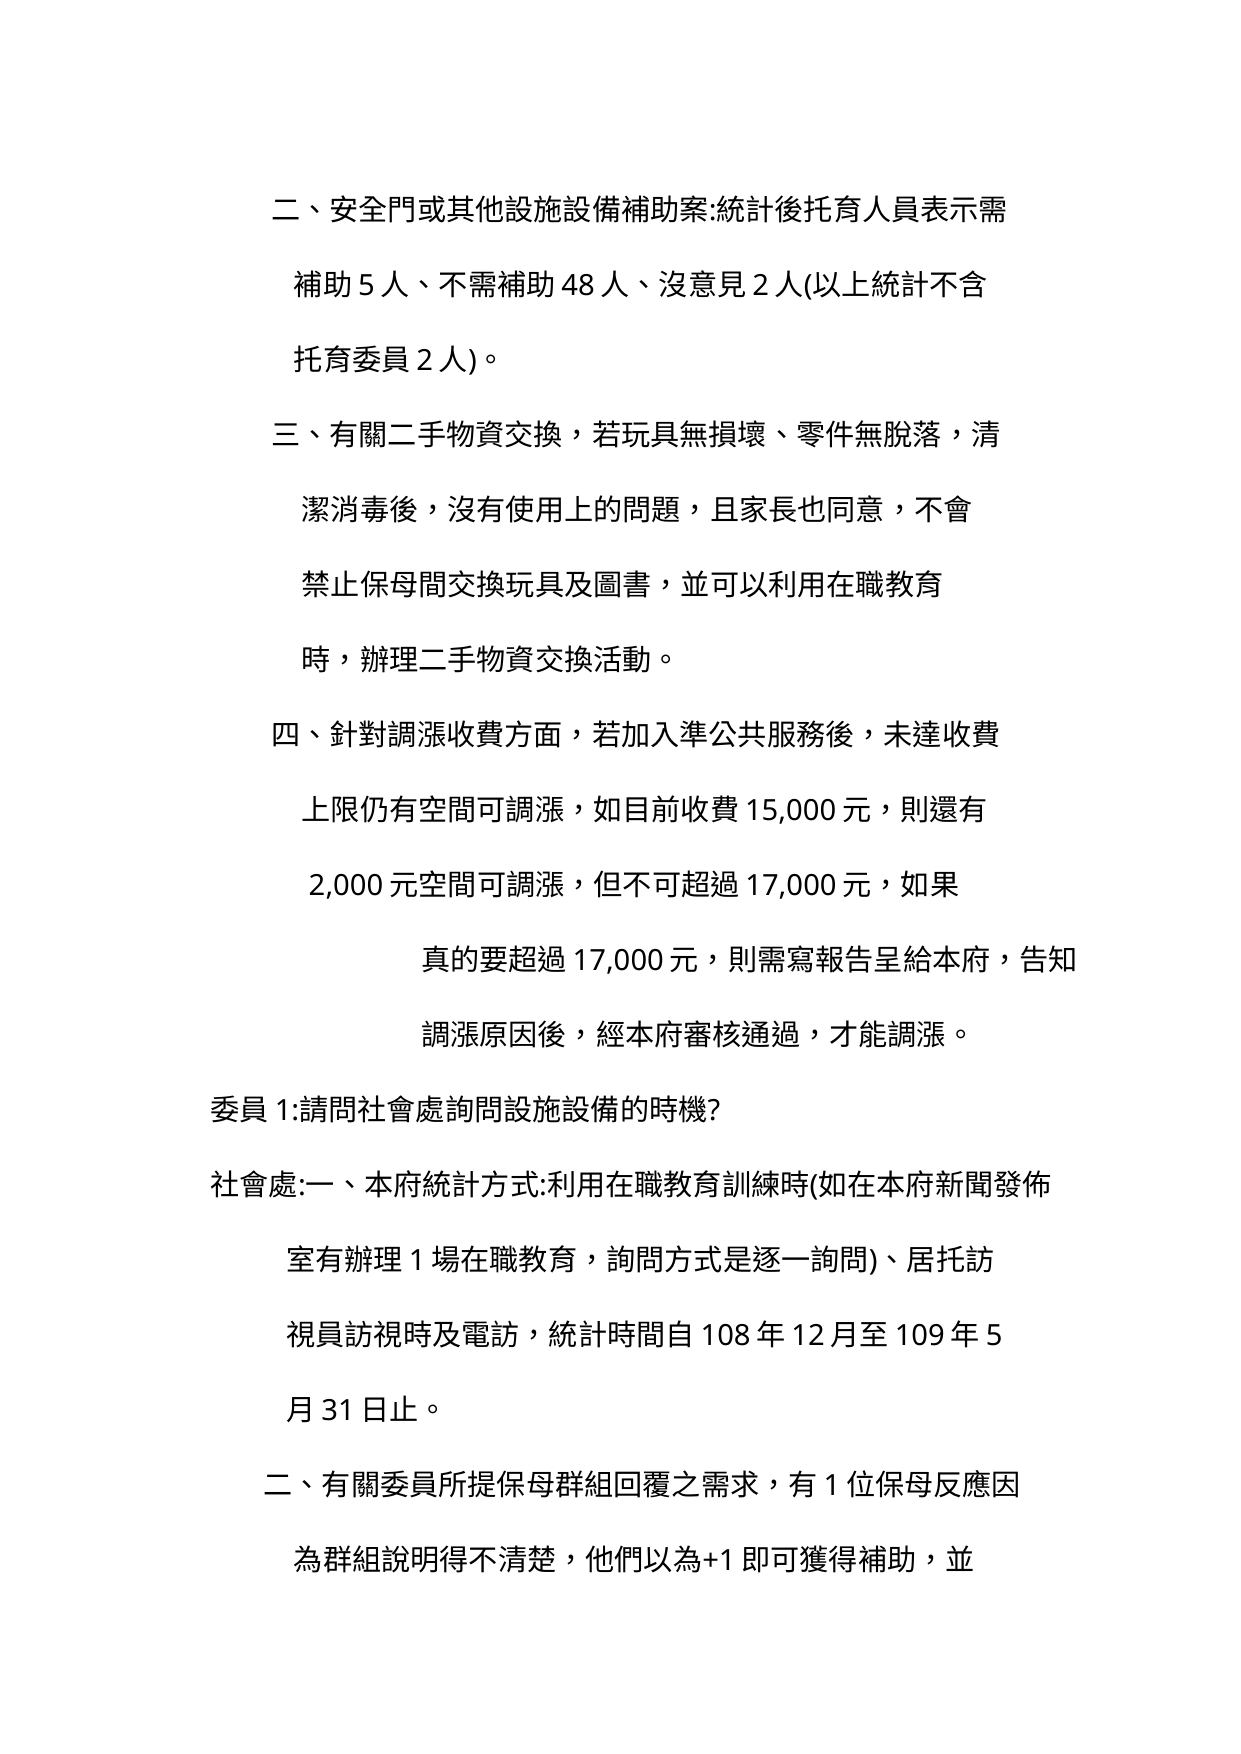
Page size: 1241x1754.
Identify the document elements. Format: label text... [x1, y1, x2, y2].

text 委員1:請問社會處詢問設施設備的時機? [187, 1064, 1078, 1139]
text 真的要超過17,000元，則需寫報告呈給本府，告知 [187, 914, 1078, 989]
text 禁止保母間交換玩具及圖書，並可以利用在職教育 [187, 539, 1078, 614]
text 為群組說明得不清楚，他們以為+1即可獲得補助，並 [187, 1514, 1078, 1589]
text 上限仍有空間可調漲，如目前收費15,000元，則還有 [187, 764, 1078, 839]
text 月31日止。 [187, 1364, 1078, 1439]
text 時，辦理二手物資交換活動。 [187, 614, 1078, 689]
text 潔消毒後，沒有使用上的問題，且家長也同意，不會 [187, 464, 1078, 539]
text 托育委員2人)。 [187, 314, 1078, 389]
text 補助5人、不需補助48人、沒意見2人(以上統計不含 [187, 239, 1078, 314]
text 室有辦理1場在職教育，詢問方式是逐一詢問)、居托訪 [187, 1214, 1078, 1289]
text 四、針對調漲收費方面，若加入準公共服務後，未達收費 [187, 689, 1078, 764]
text 二、有關委員所提保母群組回覆之需求，有1位保母反應因 [187, 1439, 1078, 1514]
text 二、安全門或其他設施設備補助案:統計後托育人員表示需 [187, 164, 1078, 239]
text 視員訪視時及電訪，統計時間自108年12月至109年5 [187, 1289, 1078, 1364]
text 三、有關二手物資交換，若玩具無損壞、零件無脫落，清 [187, 389, 1078, 464]
text 2,000元空間可調漲，但不可超過17,000元，如果 [187, 839, 1078, 914]
text 社會處:一、本府統計方式:利用在職教育訓練時(如在本府新聞發佈 [187, 1139, 1078, 1214]
text 調漲原因後，經本府審核通過，才能調漲。 [187, 989, 1078, 1064]
